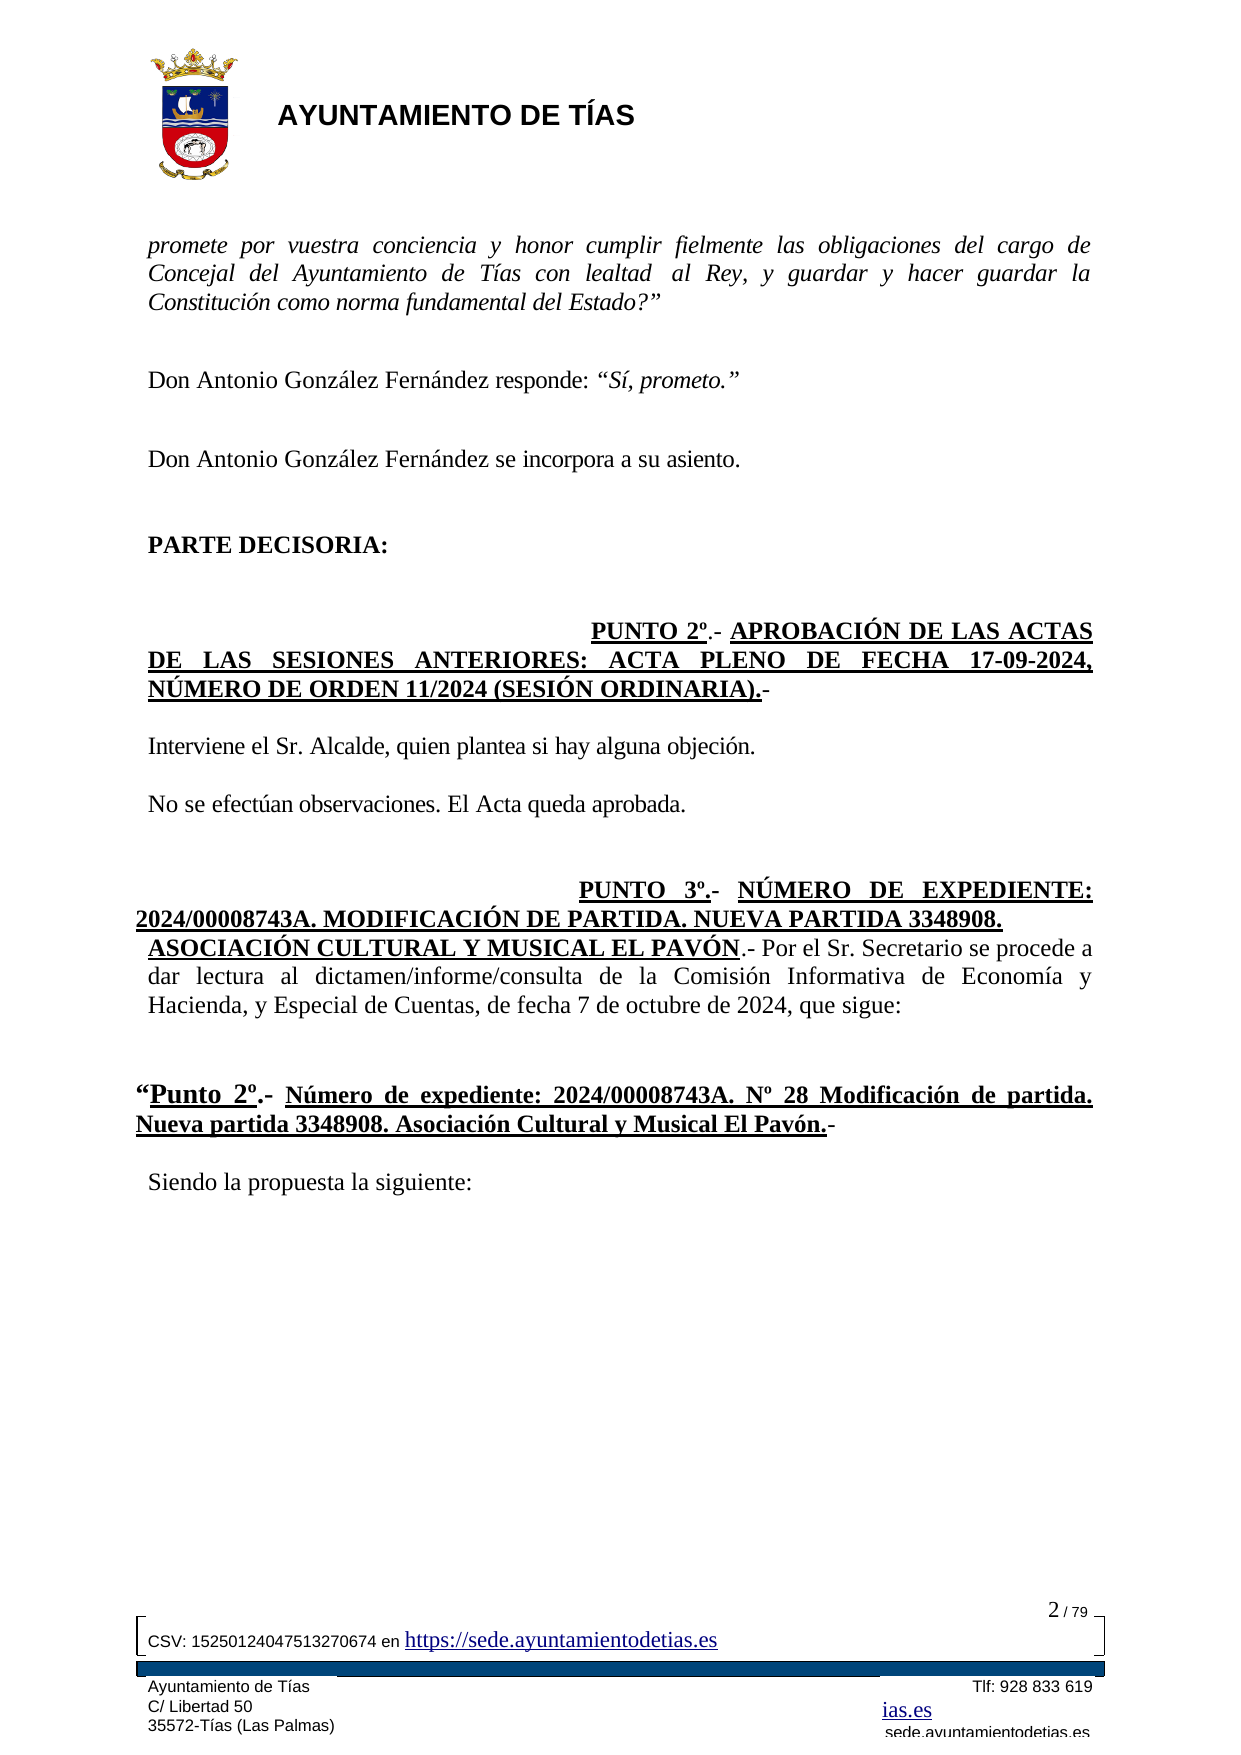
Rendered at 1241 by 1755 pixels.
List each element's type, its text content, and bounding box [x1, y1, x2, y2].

text PUNTO 2º.- APROBACIÓN DE LAS ACTAS DE LAS SESIONES ANTERIORES: ACTA PLENO DE FECHA 17-09-2024, [148, 616, 1093, 670]
text Don Antonio González Fernández se incorpora a su asiento. [148, 444, 1113, 473]
text ASOCIACIÓN CULTURAL Y MUSICAL EL PAVÓN.- Por el Sr. Secretario se procede a dar lectura al dictamen/informe/consulta de la Comisión Informativa de Economía y Hacienda, y Especial de Cuentas, de fecha 7 de octubre de 2024, que sigue: [148, 933, 1093, 1019]
text Interviene el Sr. Alcalde, quien plantea si hay alguna objeción. No se efectúan observaciones. El Acta queda aprobada. [148, 731, 782, 818]
subtitle PUNTO 3º.- NÚMERO DE EXPEDIENTE: 2024/00008743A. MODIFICACIÓN DE PARTIDA. NUEVA PARTIDA 3348908. [135, 875, 1093, 933]
text NÚMERO DE ORDEN 11/2024 (SESIÓN ORDINARIA).- [148, 673, 1093, 703]
text PARTE DECISORIA: [148, 530, 1113, 559]
text Don Antonio González Fernández responde: “Sí, prometo.” [148, 366, 1113, 394]
subtitle “Punto 2º.- Número de expediente: 2024/00008743A. Nº 28 Modificación de partida. Nueva partida 3348908. Asociación Cultural y Musical El Pavón.- [135, 1077, 1093, 1138]
text promete por vuestra conciencia y honor cumplir fielmente las obligaciones del cargo de Concejal del Ayuntamiento de Tías con lealtad al Rey, y guardar y hacer guardar la Constitución como norma fundamental del Estado?” [148, 230, 1093, 316]
text Siendo la propuesta la siguiente: [148, 1167, 1113, 1196]
